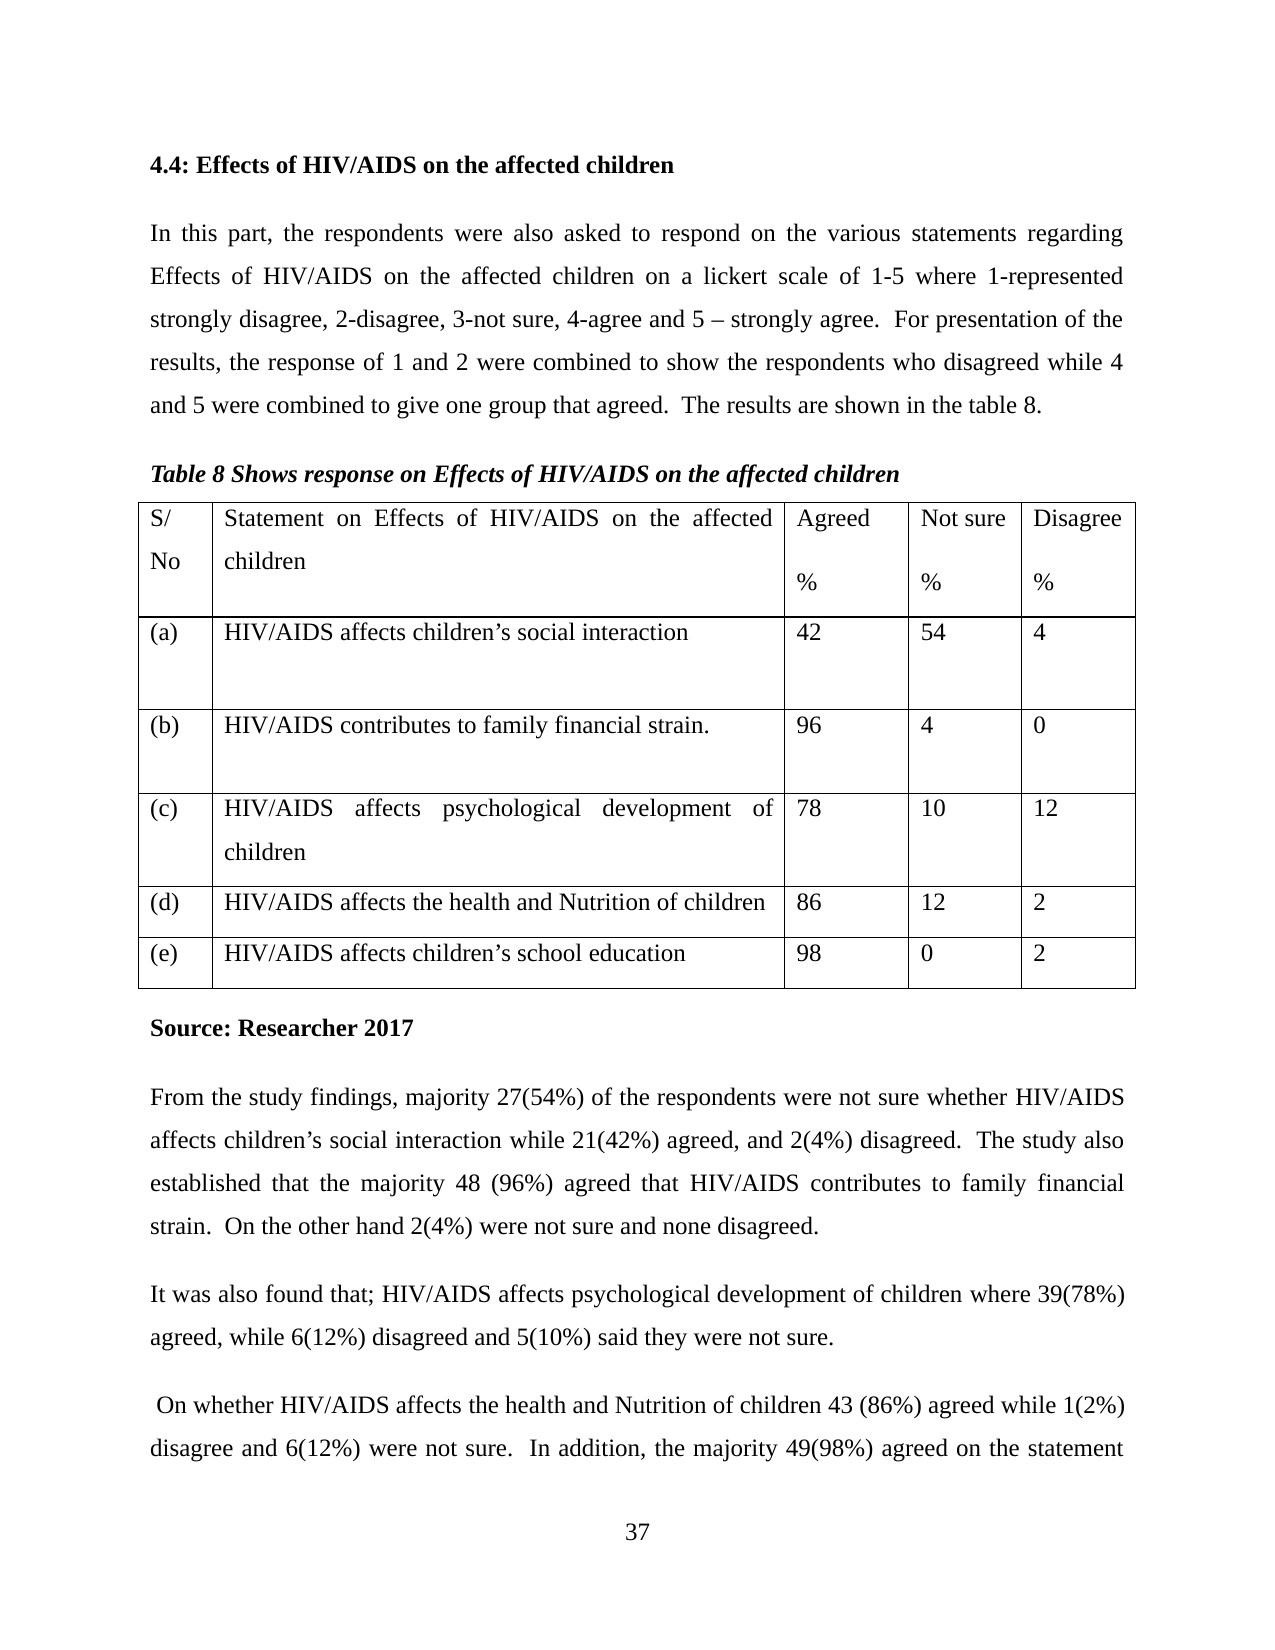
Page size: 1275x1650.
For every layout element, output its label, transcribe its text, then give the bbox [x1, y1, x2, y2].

table_cell 98 [785, 938, 908, 987]
table_cell 0 [1022, 710, 1135, 792]
table_cell HIV/AIDS affects psychological development of children [213, 794, 784, 886]
text In this part, the respondents were also asked to respond on the various statements regarding Effects of HIV/AIDS on the affected children on a lickert scale of 1-5 where 1-represented strongly disagree, 2-disagree, 3-not sure, 4-agree and 5 – strongly agree. For presentation of the results, the response of 1 and 2 were combined to show the respondents who disagreed while 4 and 5 were combined to give one group that agreed. The results are shown in the table 8. [150, 218, 1125, 419]
table_cell 10 [909, 794, 1021, 886]
table_cell HIV/AIDS contributes to family financial strain. [213, 710, 784, 792]
table_header Statement on Effects of HIV/AIDS on the affected children [213, 503, 784, 616]
table_cell HIV/AIDS affects children’s school education [213, 938, 784, 987]
table_cell 86 [785, 887, 908, 937]
table_cell 4 [1022, 618, 1135, 709]
table_header Not sure % [909, 503, 1021, 616]
table_cell (b) [139, 710, 212, 792]
text Source: Researcher 2017 [150, 1013, 1125, 1042]
table_header Agreed % [785, 503, 908, 616]
table_cell (e) [139, 938, 212, 987]
table_cell (c) [139, 794, 212, 886]
table_cell 54 [909, 618, 1021, 709]
table_header Disagree % [1022, 503, 1135, 616]
subtitle 4.4: Effects of HIV/AIDS on the affected children [150, 150, 1125, 179]
table_cell 78 [785, 794, 908, 886]
table_cell HIV/AIDS affects the health and Nutrition of children [213, 887, 784, 937]
table_cell 2 [1022, 938, 1135, 987]
text On whether HIV/AIDS affects the health and Nutrition of children 43 (86%) agreed while 1(2%) disagree and 6(12%) were not sure. In addition, the majority 49(98%) agreed on the statement [150, 1390, 1125, 1462]
text It was also found that; HIV/AIDS affects psychological development of children where 39(78%) agreed, while 6(12%) disagreed and 5(10%) said they were not sure. [150, 1279, 1125, 1351]
table_cell 4 [909, 710, 1021, 792]
table_cell 0 [909, 938, 1021, 987]
table_header S/No [139, 503, 212, 616]
subtitle Table 8 Shows response on Effects of HIV/AIDS on the affected children [150, 459, 1125, 487]
table_cell 12 [909, 887, 1021, 937]
text From the study findings, majority 27(54%) of the respondents were not sure whether HIV/AIDS affects children’s social interaction while 21(42%) agreed, and 2(4%) disagreed. The study also established that the majority 48 (96%) agreed that HIV/AIDS contributes to family financial strain. On the other hand 2(4%) were not sure and none disagreed. [150, 1082, 1125, 1240]
table_cell 42 [785, 618, 908, 709]
table_cell (d) [139, 887, 212, 937]
table_cell 2 [1022, 887, 1135, 937]
table_cell HIV/AIDS affects children’s social interaction [213, 618, 784, 709]
table_cell (a) [139, 618, 212, 709]
table_cell 12 [1022, 794, 1135, 886]
table_cell 96 [785, 710, 908, 792]
